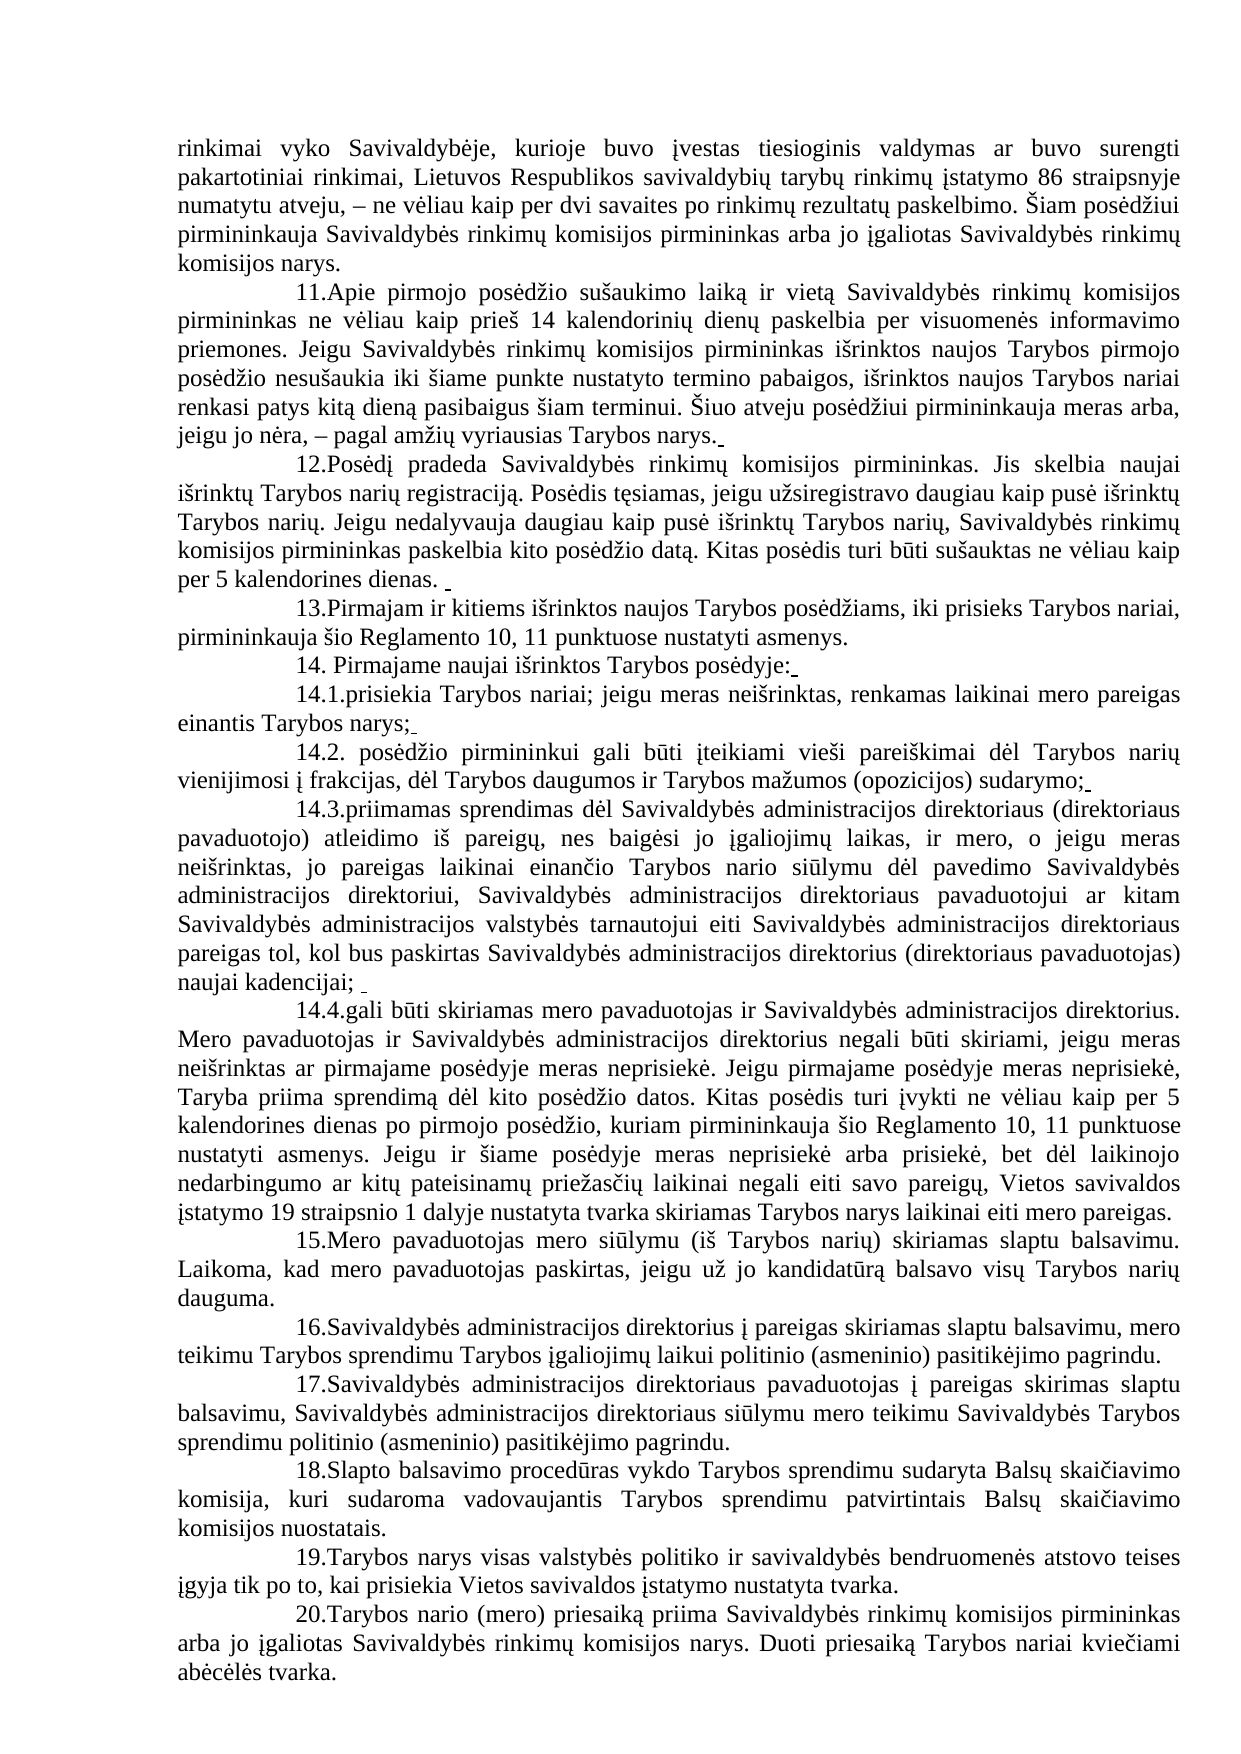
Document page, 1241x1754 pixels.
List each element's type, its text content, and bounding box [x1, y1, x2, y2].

text 13.Pirmajam ir kitiems išrinktos naujos Tarybos posėdžiams, iki prisieks Tarybos nariai, pirmininkauja šio Reglamento 10, 11 punktuose nustatyti asmenys. [177, 593, 1181, 650]
text 14.4.gali būti skiriamas mero pavaduotojas ir Savivaldybės administracijos direktorius. Mero pavaduotojas ir Savivaldybės administracijos direktorius negali būti skiriami, jeigu meras neišrinktas ar pirmajame posėdyje meras neprisiekė. Jeigu pirmajame posėdyje meras neprisiekė, Taryba priima sprendimą dėl kito posėdžio datos. Kitas posėdis turi įvykti ne vėliau kaip per 5 kalendorines dienas po pirmojo posėdžio, kuriam pirmininkauja šio Reglamento 10, 11 punktuose nustatyti asmenys. Jeigu ir šiame posėdyje meras neprisiekė arba prisiekė, bet dėl laikinojo nedarbingumo ar kitų pateisinamų priežasčių laikinai negali eiti savo pareigų, Vietos savivaldos įstatymo 19 straipsnio 1 dalyje nustatyta tvarka skiriamas Tarybos narys laikinai eiti mero pareigas. [177, 995, 1181, 1225]
text 14.2. posėdžio pirmininkui gali būti įteikiami vieši pareiškimai dėl Tarybos narių vienijimosi į frakcijas, dėl Tarybos daugumos ir Tarybos mažumos (opozicijos) sudarymo; [177, 737, 1181, 794]
text 16.Savivaldybės administracijos direktorius į pareigas skiriamas slaptu balsavimu, mero teikimu Tarybos sprendimu Tarybos įgaliojimų laikui politinio (asmeninio) pasitikėjimo pagrindu. [177, 1312, 1181, 1369]
text 11.Apie pirmojo posėdžio sušaukimo laiką ir vietą Savivaldybės rinkimų komisijos pirmininkas ne vėliau kaip prieš 14 kalendorinių dienų paskelbia per visuomenės informavimo priemones. Jeigu Savivaldybės rinkimų komisijos pirmininkas išrinktos naujos Tarybos pirmojo posėdžio nesušaukia iki šiame punkte nustatyto termino pabaigos, išrinktos naujos Tarybos nariai renkasi patys kitą dieną pasibaigus šiam terminui. Šiuo atveju posėdžiui pirmininkauja meras arba, jeigu jo nėra, – pagal amžių vyriausias Tarybos narys. [177, 277, 1181, 449]
text 19.Tarybos narys visas valstybės politiko ir savivaldybės bendruomenės atstovo teises įgyja tik po to, kai prisiekia Vietos savivaldos įstatymo nustatyta tvarka. [177, 1542, 1181, 1599]
text 18.Slapto balsavimo procedūras vykdo Tarybos sprendimu sudaryta Balsų skaičiavimo komisija, kuri sudaroma vadovaujantis Tarybos sprendimu patvirtintais Balsų skaičiavimo komisijos nuostatais. [177, 1455, 1181, 1542]
text rinkimai vyko Savivaldybėje, kurioje buvo įvestas tiesioginis valdymas ar buvo surengti pakartotiniai rinkimai, Lietuvos Respublikos savivaldybių tarybų rinkimų įstatymo 86 straipsnyje numatytu atveju, – ne vėliau kaip per dvi savaites po rinkimų rezultatų paskelbimo. Šiam posėdžiui pirmininkauja Savivaldybės rinkimų komisijos pirmininkas arba jo įgaliotas Savivaldybės rinkimų komisijos narys. [177, 133, 1181, 277]
text 17.Savivaldybės administracijos direktoriaus pavaduotojas į pareigas skirimas slaptu balsavimu, Savivaldybės administracijos direktoriaus siūlymu mero teikimu Savivaldybės Tarybos sprendimu politinio (asmeninio) pasitikėjimo pagrindu. [177, 1369, 1181, 1455]
text 14.3.priimamas sprendimas dėl Savivaldybės administracijos direktoriaus (direktoriaus pavaduotojo) atleidimo iš pareigų, nes baigėsi jo įgaliojimų laikas, ir mero, o jeigu meras neišrinktas, jo pareigas laikinai einančio Tarybos nario siūlymu dėl pavedimo Savivaldybės administracijos direktoriui, Savivaldybės administracijos direktoriaus pavaduotojui ar kitam Savivaldybės administracijos valstybės tarnautojui eiti Savivaldybės administracijos direktoriaus pareigas tol, kol bus paskirtas Savivaldybės administracijos direktorius (direktoriaus pavaduotojas) naujai kadencijai; [177, 794, 1181, 995]
text 20.Tarybos nario (mero) priesaiką priima Savivaldybės rinkimų komisijos pirmininkas arba jo įgaliotas Savivaldybės rinkimų komisijos narys. Duoti priesaiką Tarybos nariai kviečiami abėcėlės tvarka. [177, 1599, 1181, 1685]
text 14.1.prisiekia Tarybos nariai; jeigu meras neišrinktas, renkamas laikinai mero pareigas einantis Tarybos narys; [177, 679, 1181, 737]
text 12.Posėdį pradeda Savivaldybės rinkimų komisijos pirmininkas. Jis skelbia naujai išrinktų Tarybos narių registraciją. Posėdis tęsiamas, jeigu užsiregistravo daugiau kaip pusė išrinktų Tarybos narių. Jeigu nedalyvauja daugiau kaip pusė išrinktų Tarybos narių, Savivaldybės rinkimų komisijos pirmininkas paskelbia kito posėdžio datą. Kitas posėdis turi būti sušauktas ne vėliau kaip per 5 kalendorines dienas. [177, 449, 1181, 593]
text 15.Mero pavaduotojas mero siūlymu (iš Tarybos narių) skiriamas slaptu balsavimu. Laikoma, kad mero pavaduotojas paskirtas, jeigu už jo kandidatūrą balsavo visų Tarybos narių dauguma. [177, 1225, 1181, 1312]
text 14. Pirmajame naujai išrinktos Tarybos posėdyje: [177, 650, 1181, 679]
